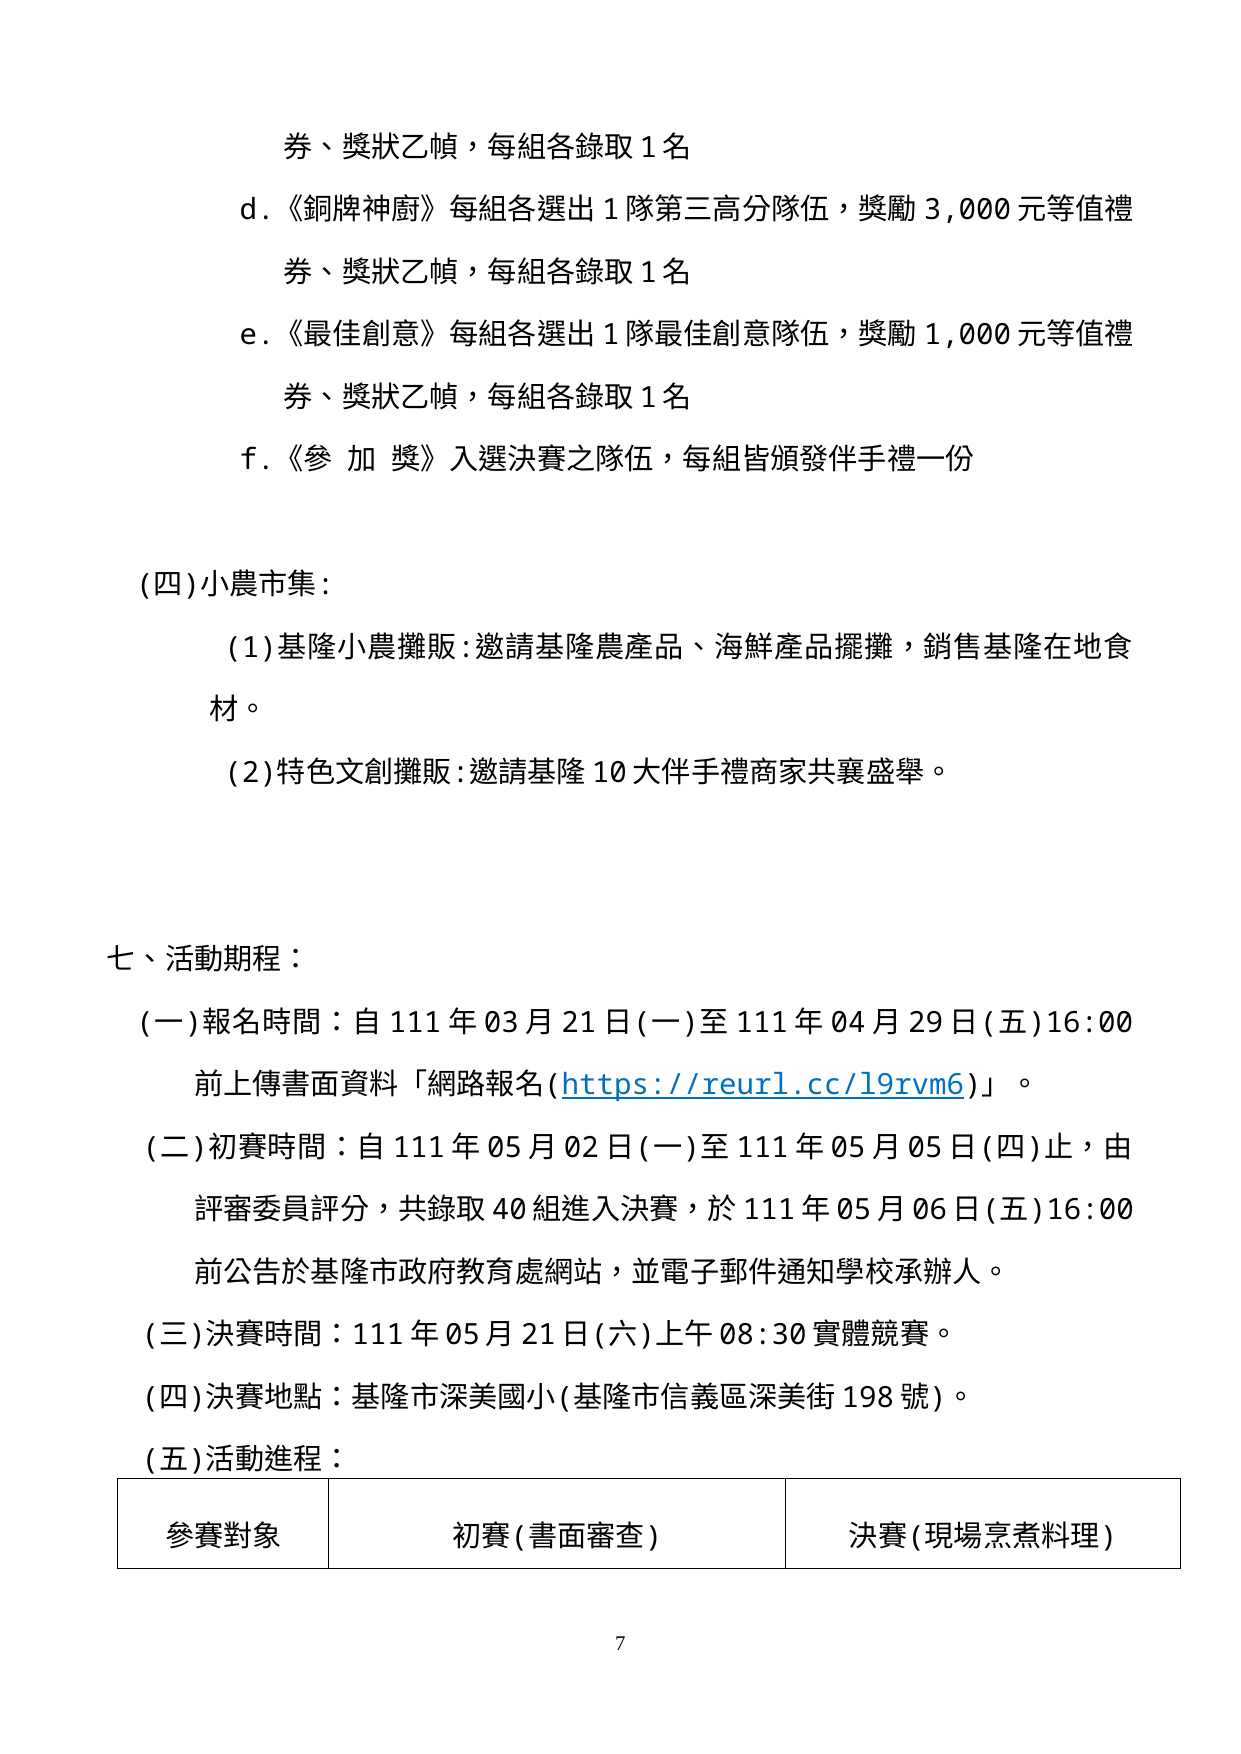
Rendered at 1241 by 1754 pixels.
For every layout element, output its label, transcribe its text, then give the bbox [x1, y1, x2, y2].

table_header 決賽(現場烹煮料理) [786, 1479, 1180, 1568]
text 七、活動期程： [106, 915, 1134, 978]
text (三)決賽時間：111年05月21日(六)上午08:30實體競賽。 [106, 1290, 1134, 1353]
text (四)決賽地點：基隆市深美國小(基隆市信義區深美街198號)。 [106, 1353, 1134, 1415]
text e.《最佳創意》每組各選出1隊最佳創意隊伍，獎勵1,000元等值禮券、獎狀乙幀，每組各錄取1名 [239, 290, 1134, 415]
text (二)初賽時間：自111年05月02日(一)至111年05月05日(四)止，由評審委員評分，共錄取40組進入決賽，於111年05月06日(五)16:00前公告於基隆市政府教育處網站，並電子郵件通知學校承辦人。 [106, 1103, 1134, 1290]
text (一)報名時間：自111年03月21日(一)至111年04月29日(五)16:00前上傳書面資料「網路報名(https://reurl.cc/l9rvm6)」。 [136, 978, 1134, 1103]
table_header 參賽對象 [118, 1479, 328, 1568]
text (四)小農市集: [121, 540, 1134, 603]
text (1)基隆小農攤販:邀請基隆農產品、海鮮產品擺攤，銷售基隆在地食材。 [209, 603, 1134, 728]
text (2)特色文創攤販:邀請基隆10大伴手禮商家共襄盛舉。 [209, 728, 1134, 790]
text 券、獎狀乙幀，每組各錄取1名 [239, 103, 1134, 165]
text f.《參 加 獎》入選決賽之隊伍，每組皆頒發伴手禮一份 [239, 415, 1134, 478]
table_header 初賽(書面審查) [329, 1479, 785, 1568]
text d.《銅牌神廚》每組各選出1隊第三高分隊伍，獎勵3,000元等值禮券、獎狀乙幀，每組各錄取1名 [239, 165, 1134, 290]
text (五)活動進程： [106, 1415, 1134, 1478]
